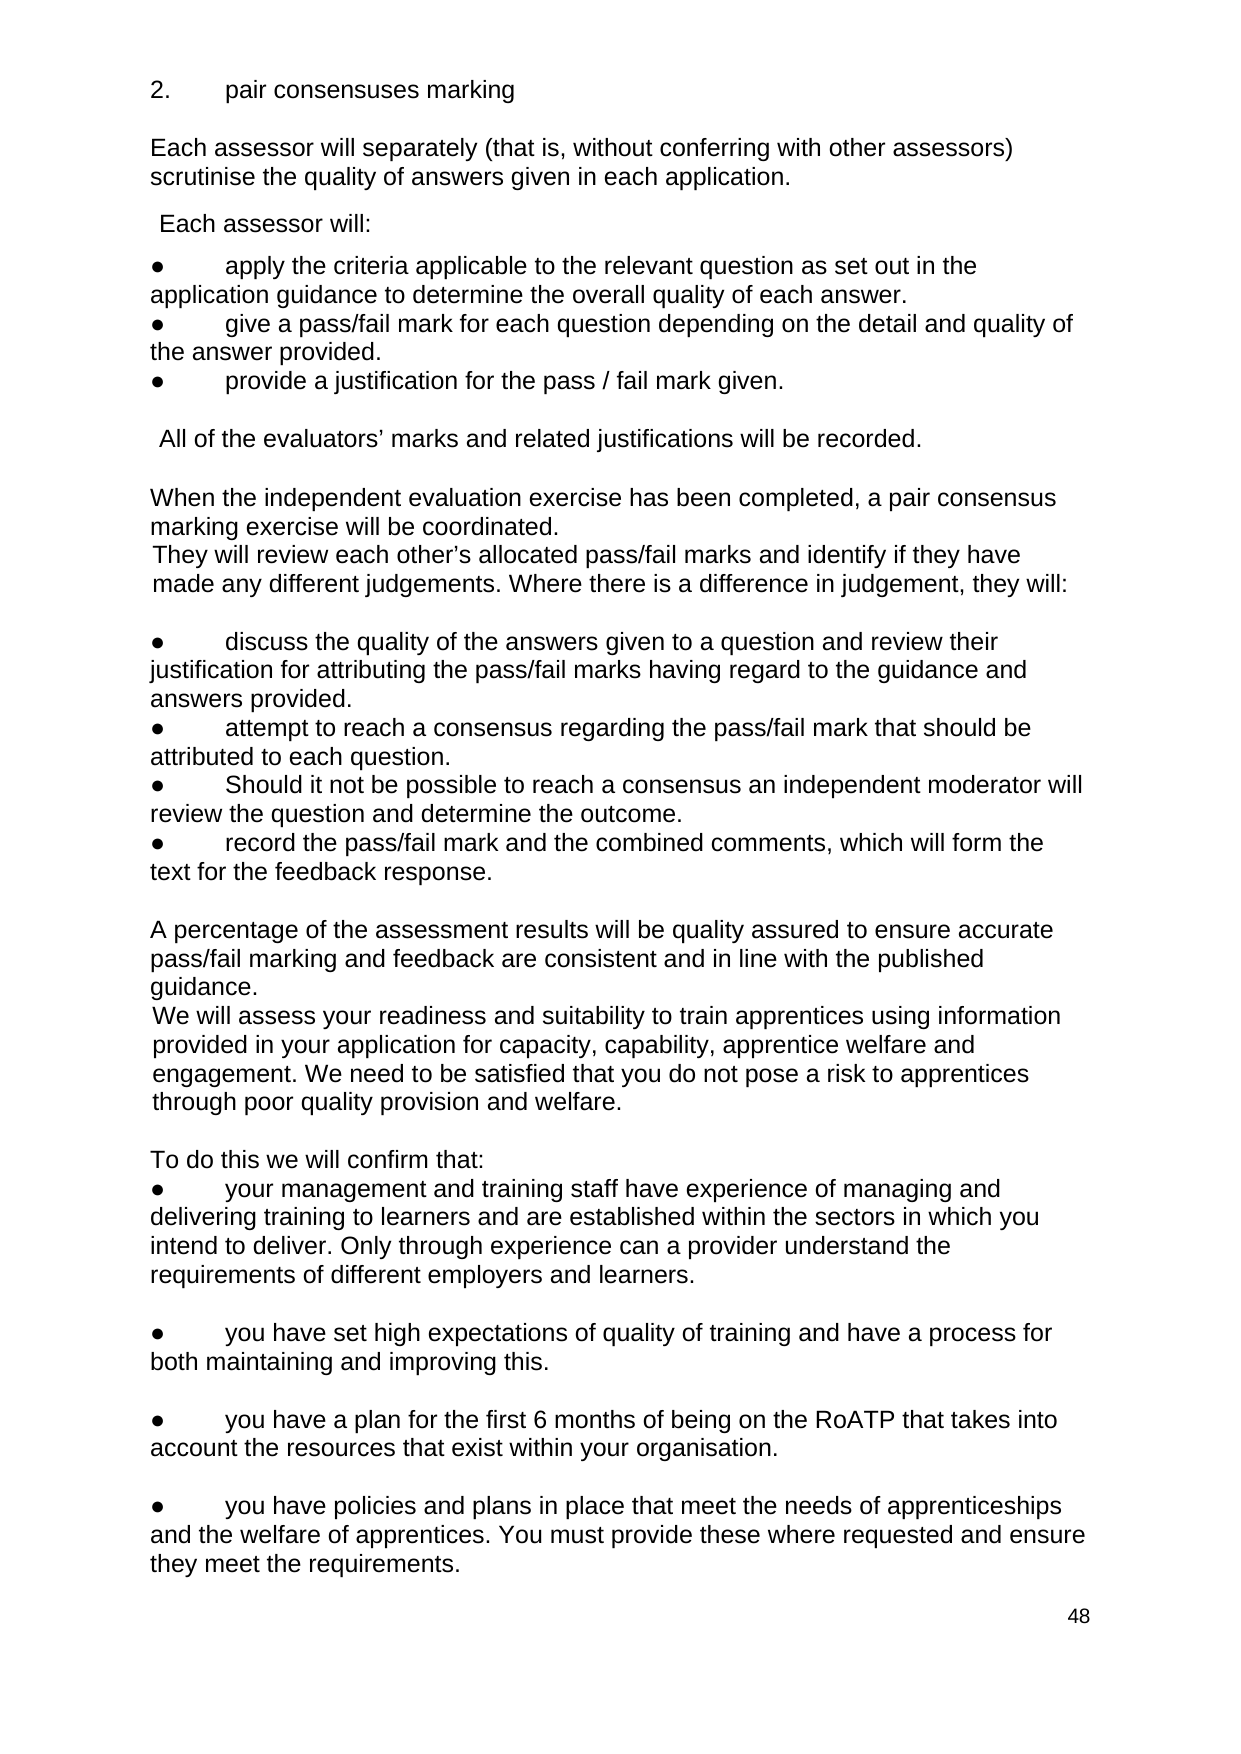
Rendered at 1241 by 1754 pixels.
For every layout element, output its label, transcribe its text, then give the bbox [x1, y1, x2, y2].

text All of the evaluators’ marks and related justifications will be recorded. [152, 424, 1090, 453]
list you have policies and plans in place that meet the needs of apprenticeships and the welfare of apprentices. You must provide these where requested and ensure they meet the requirements. [150, 1491, 1090, 1578]
text Each assessor will separately (that is, without conferring with other assessors) scrutinise the quality of answers given in each application. [150, 133, 1090, 191]
text A percentage of the assessment results will be quality assured to ensure accurate pass/fail marking and feedback are consistent and in line with the published guidance. [150, 915, 1090, 1001]
text We will assess your readiness and suitability to train apprentices using information provided in your application for capacity, capability, apprentice welfare and engagement. We need to be satisfied that you do not pose a risk to apprentices through poor quality provision and welfare. [152, 1001, 1090, 1116]
list provide a justification for the pass / fail mark given. [150, 366, 1090, 395]
text When the independent evaluation exercise has been completed, a pair consensus marking exercise will be coordinated. [150, 483, 1090, 541]
list record the pass/fail mark and the combined comments, which will form the text for the feedback response. [150, 828, 1090, 886]
text They will review each other’s allocated pass/fail marks and identify if they have made any different judgements. Where there is a difference in judgement, they will: [152, 541, 1090, 598]
text Each assessor will: [152, 209, 1090, 238]
text To do this we will confirm that: [150, 1145, 1090, 1173]
list you have a plan for the first 6 months of being on the RoATP that takes into account the resources that exist within your organisation. [150, 1404, 1090, 1462]
list Should it not be possible to reach a consensus an independent moderator will review the question and determine the outcome. [150, 771, 1090, 828]
list you have set high expectations of quality of training and have a process for both maintaining and improving this. [150, 1318, 1090, 1375]
list give a pass/fail mark for each question depending on the detail and quality of the answer provided. [150, 308, 1090, 366]
list your management and training staff have experience of managing and delivering training to learners and are established within the sectors in which you intend to deliver. Only through experience can a provider understand the requirements of different employers and learners. [150, 1173, 1090, 1288]
list pair consensuses marking [150, 75, 1090, 104]
list attempt to reach a consensus regarding the pass/fail mark that should be attributed to each question. [150, 713, 1090, 771]
list apply the criteria applicable to the relevant question as set out in the application guidance to determine the overall quality of each answer. [150, 251, 1090, 308]
list discuss the quality of the answers given to a question and review their justification for attributing the pass/fail marks having regard to the guidance and answers provided. [150, 627, 1090, 713]
